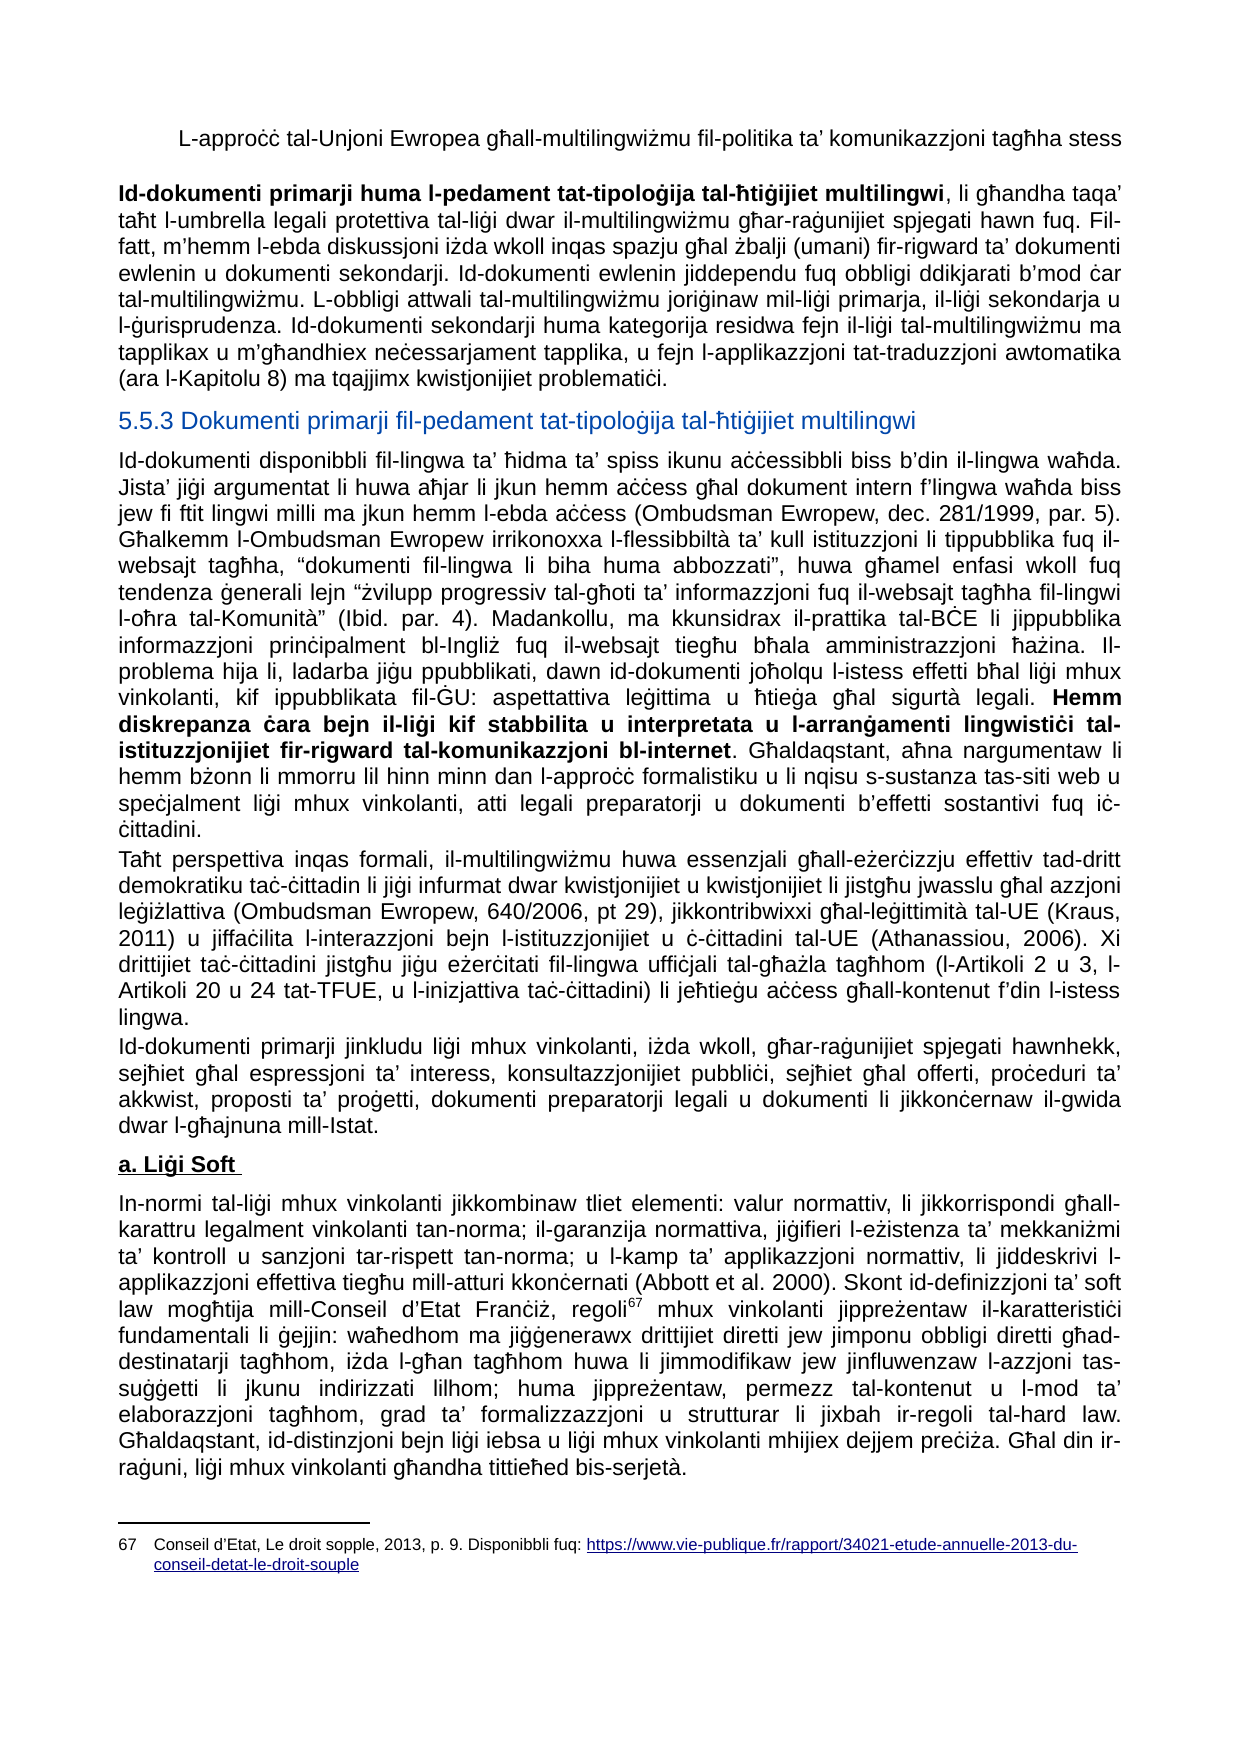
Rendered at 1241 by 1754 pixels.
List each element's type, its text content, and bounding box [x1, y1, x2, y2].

text Id-dokumenti disponibbli fil-lingwa ta’ ħidma ta’ spiss ikunu aċċessibbli biss b’din il-lingwa waħda. Jista’ jiġi argumentat li huwa aħjar li jkun hemm aċċess għal dokument intern f’lingwa waħda biss jew fi ftit lingwi milli ma jkun hemm l-ebda aċċess (Ombudsman Ewropew, dec. 281/1999, par. 5). Għalkemm l-Ombudsman Ewropew irrikonoxxa l-flessibbiltà ta’ kull istituzzjoni li tippubblika fuq il-websajt tagħha, “dokumenti fil-lingwa li biha huma abbozzati”, huwa għamel enfasi wkoll fuq tendenza ġenerali lejn “żvilupp progressiv tal-għoti ta’ informazzjoni fuq il-websajt tagħha fil-lingwi l-oħra tal-Komunità” (Ibid. par. 4). Madankollu, ma kkunsidrax il-prattika tal-BĊE li jippubblika informazzjoni prinċipalment bl-Ingliż fuq il-websajt tiegħu bħala amministrazzjoni ħażina. Il-problema hija li, ladarba jiġu ppubblikati, dawn id-dokumenti joħolqu l-istess effetti bħal liġi mhux vinkolanti, kif ippubblikata fil-ĠU: aspettattiva leġittima u ħtieġa għal sigurtà legali. Hemm diskrepanza ċara bejn il-liġi kif stabbilita u interpretata u l-arranġamenti lingwistiċi tal-istituzzjonijiet fir-rigward tal-komunikazzjoni bl-internet. Għaldaqstant, aħna nargumentaw li hemm bżonn li mmorru lil hinn minn dan l-approċċ formalistiku u li nqisu s-sustanza tas-siti web u speċjalment liġi mhux vinkolanti, atti legali preparatorji u dokumenti b’effetti sostantivi fuq iċ-ċittadini. [118, 447, 1122, 842]
text Conseil d’Etat, Le droit sopple, 2013, p. 9. Disponibbli fuq: https://www.vie-publique.fr/rapport/34021-etude-annuelle-2013-du-conseil-detat-le-droit-souple [118, 1535, 1122, 1573]
text In-normi tal-liġi mhux vinkolanti jikkombinaw tliet elementi: valur normattiv, li jikkorrispondi għall-karattru legalment vinkolanti tan-norma; il-garanzija normattiva, jiġifieri l-eżistenza ta’ mekkaniżmi ta’ kontroll u sanzjoni tar-rispett tan-norma; u l-kamp ta’ applikazzjoni normattiv, li jiddeskrivi l-applikazzjoni effettiva tiegħu mill-atturi kkonċernati (Abbott et al. 2000). Skont id-definizzjoni ta’ soft law mogħtija mill-Conseil d’Etat Franċiż, regoli mhux vinkolanti jippreżentaw il-karatteristiċi fundamentali li ġejjin: waħedhom ma jiġġenerawx drittijiet diretti jew jimponu obbligi diretti għad-destinatarji tagħhom, iżda l-għan tagħhom huwa li jimmodifikaw jew jinfluwenzaw l-azzjoni tas-suġġetti li jkunu indirizzati lilhom; huma jippreżentaw, permezz tal-kontenut u l-mod ta’ elaborazzjoni tagħhom, grad ta’ formalizzazzjoni u strutturar li jixbah ir-regoli tal-hard law. Għaldaqstant, id-distinzjoni bejn liġi iebsa u liġi mhux vinkolanti mhijiex dejjem preċiża. Għal din ir-raġuni, liġi mhux vinkolanti għandha tittieħed bis-serjetà. [118, 1190, 1122, 1480]
text Id-dokumenti primarji jinkludu liġi mhux vinkolanti, iżda wkoll, għar-raġunijiet spjegati hawnhekk, sejħiet għal espressjoni ta’ interess, konsultazzjonijiet pubbliċi, sejħiet għal offerti, proċeduri ta’ akkwist, proposti ta’ proġetti, dokumenti preparatorji legali u dokumenti li jikkonċernaw il-gwida dwar l-għajnuna mill-Istat. [118, 1033, 1122, 1139]
text Taħt perspettiva inqas formali, il-multilingwiżmu huwa essenzjali għall-eżerċizzju effettiv tad-dritt demokratiku taċ-ċittadin li jiġi infurmat dwar kwistjonijiet u kwistjonijiet li jistgħu jwasslu għal azzjoni leġiżlattiva (Ombudsman Ewropew, 640/2006, pt 29), jikkontribwixxi għal-leġittimità tal-UE (Kraus, 2011) u jiffaċilita l-interazzjoni bejn l-istituzzjonijiet u ċ-ċittadini tal-UE (Athanassiou, 2006). Xi drittijiet taċ-ċittadini jistgħu jiġu eżerċitati fil-lingwa uffiċjali tal-għażla tagħhom (l-Artikoli 2 u 3, l-Artikoli 20 u 24 tat-TFUE, u l-inizjattiva taċ-ċittadini) li jeħtieġu aċċess għall-kontenut f’din l-istess lingwa. [118, 846, 1122, 1030]
subtitle a. Liġi Soft [118, 1151, 1122, 1178]
subtitle 5.5.3 Dokumenti primarji fil-pedament tat-tipoloġija tal-ħtiġijiet multilingwi [118, 406, 1122, 434]
text Id-dokumenti primarji huma l-pedament tat-tipoloġija tal-ħtiġijiet multilingwi, li għandha taqa’ taħt l-umbrella legali protettiva tal-liġi dwar il-multilingwiżmu għar-raġunijiet spjegati hawn fuq. Fil-fatt, m’hemm l-ebda diskussjoni iżda wkoll inqas spazju għal żbalji (umani) fir-rigward ta’ dokumenti ewlenin u dokumenti sekondarji. Id-dokumenti ewlenin jiddependu fuq obbligi ddikjarati b’mod ċar tal-multilingwiżmu. L-obbligi attwali tal-multilingwiżmu joriġinaw mil-liġi primarja, il-liġi sekondarja u l-ġurisprudenza. Id-dokumenti sekondarji huma kategorija residwa fejn il-liġi tal-multilingwiżmu ma tapplikax u m’għandhiex neċessarjament tapplika, u fejn l-applikazzjoni tat-traduzzjoni awtomatika (ara l-Kapitolu 8) ma tqajjimx kwistjonijiet problematiċi. [118, 180, 1122, 391]
